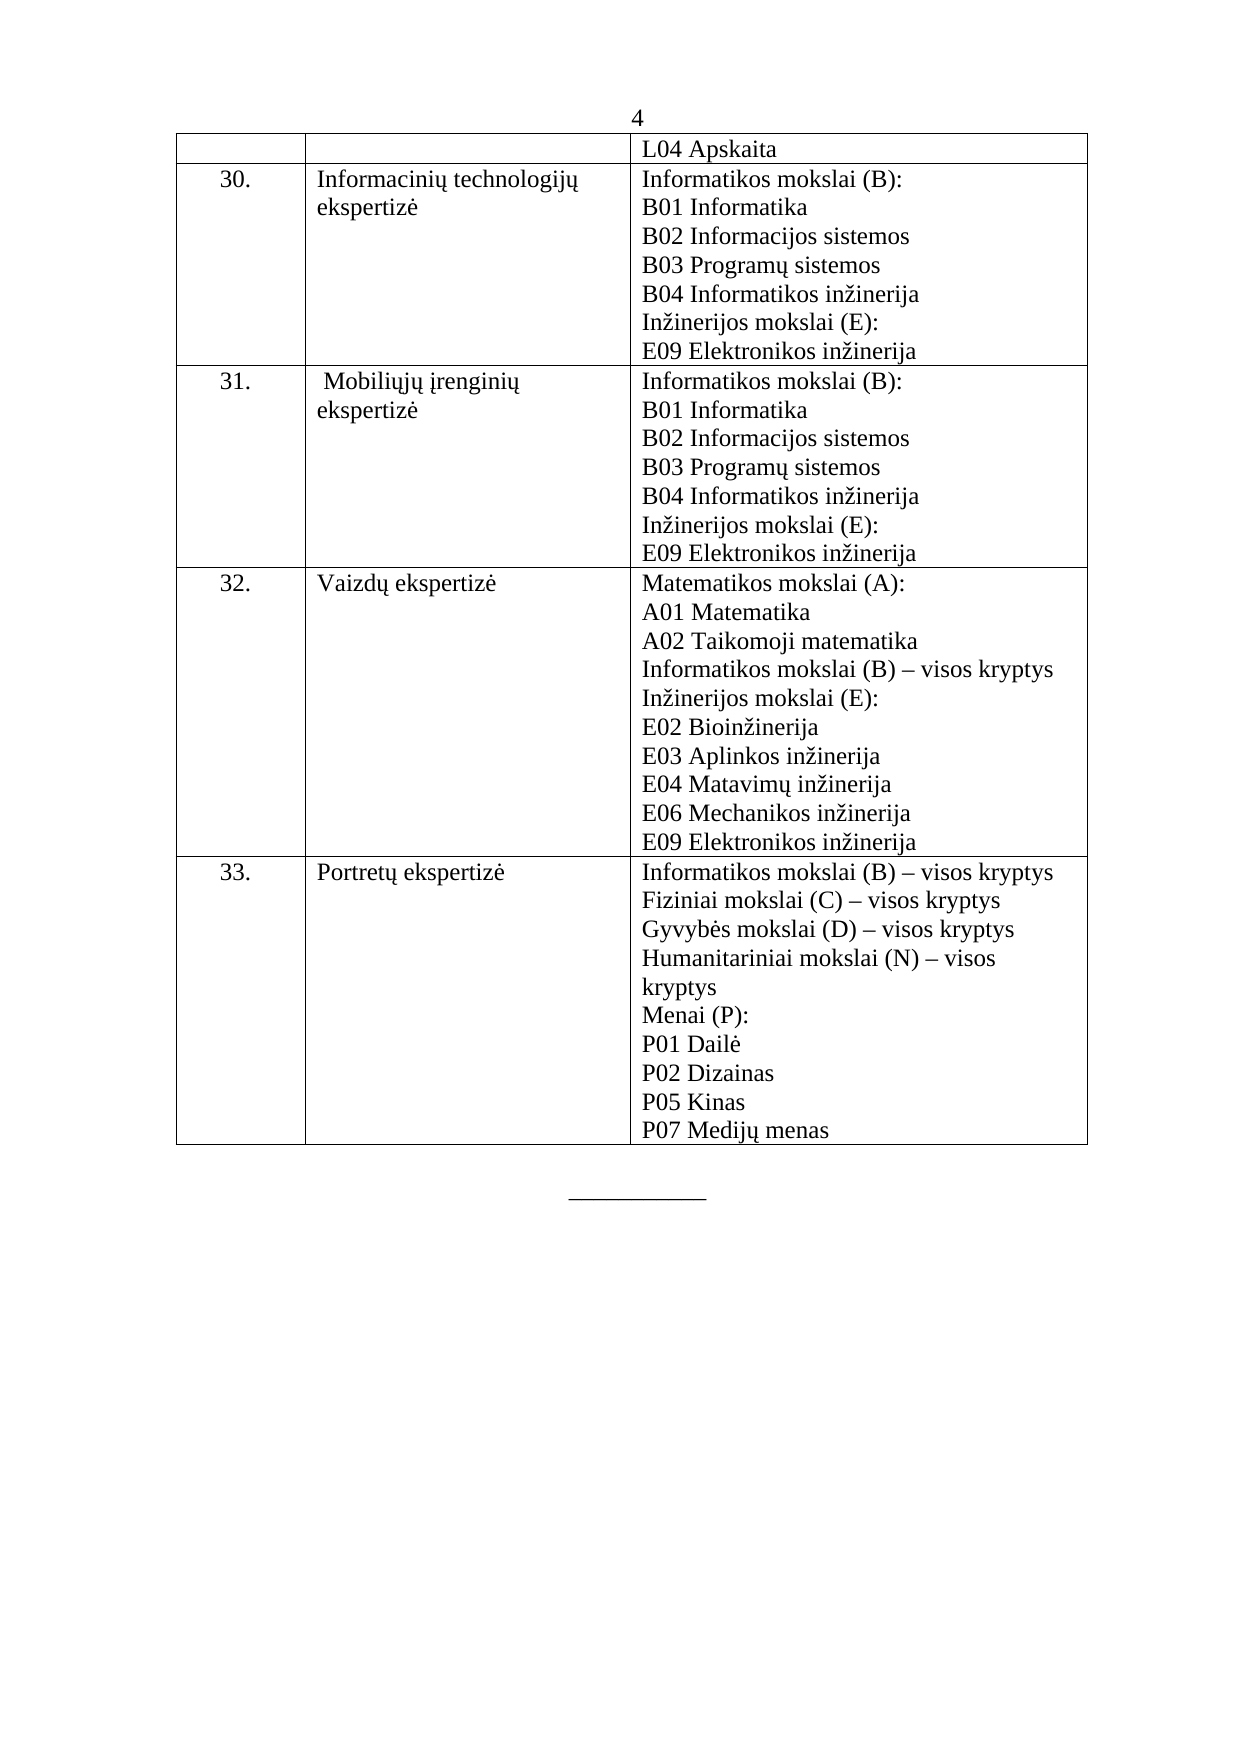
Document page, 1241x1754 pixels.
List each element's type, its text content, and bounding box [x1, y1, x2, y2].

table_cell Informatikos mokslai (B): B01 Informatika B02 Informacijos sistemos B03 Programų sistemos B04 Informatikos inžinerija Inžinerijos mokslai (E): E09 Elektronikos inžinerija [631, 366, 1087, 567]
table_cell Matematikos mokslai (A): A01 Matematika A02 Taikomoji matematika Informatikos mokslai (B) – visos kryptys Inžinerijos mokslai (E): E02 Bioinžinerija E03 Aplinkos inžinerija E04 Matavimų inžinerija E06 Mechanikos inžinerija E09 Elektronikos inžinerija [631, 568, 1087, 856]
table_cell 32. [177, 568, 305, 856]
table_cell Informatikos mokslai (B) – visos kryptys Fiziniai mokslai (C) – visos kryptys Gyvybės mokslai (D) – visos kryptys Humanitariniai mokslai (N) – visos kryptys Menai (P): P01 Dailė P02 Dizainas P05 Kinas P07 Medijų menas [631, 857, 1087, 1144]
table_cell [306, 134, 630, 163]
table_cell L04 Apskaita [631, 134, 1087, 163]
table_cell Vaizdų ekspertizė [306, 568, 630, 856]
table_cell Mobiliųjų įrenginių ekspertizė [306, 366, 630, 567]
table_cell 31. [177, 366, 305, 567]
text ___________ [150, 1174, 1125, 1203]
table_cell [177, 134, 305, 163]
table_cell 30. [177, 164, 305, 365]
table_cell Portretų ekspertizė [306, 857, 630, 1144]
table_cell Informacinių technologijų ekspertizė [306, 164, 630, 365]
table_cell Informatikos mokslai (B): B01 Informatika B02 Informacijos sistemos B03 Programų sistemos B04 Informatikos inžinerija Inžinerijos mokslai (E): E09 Elektronikos inžinerija [631, 164, 1087, 365]
table_cell 33. [177, 857, 305, 1144]
